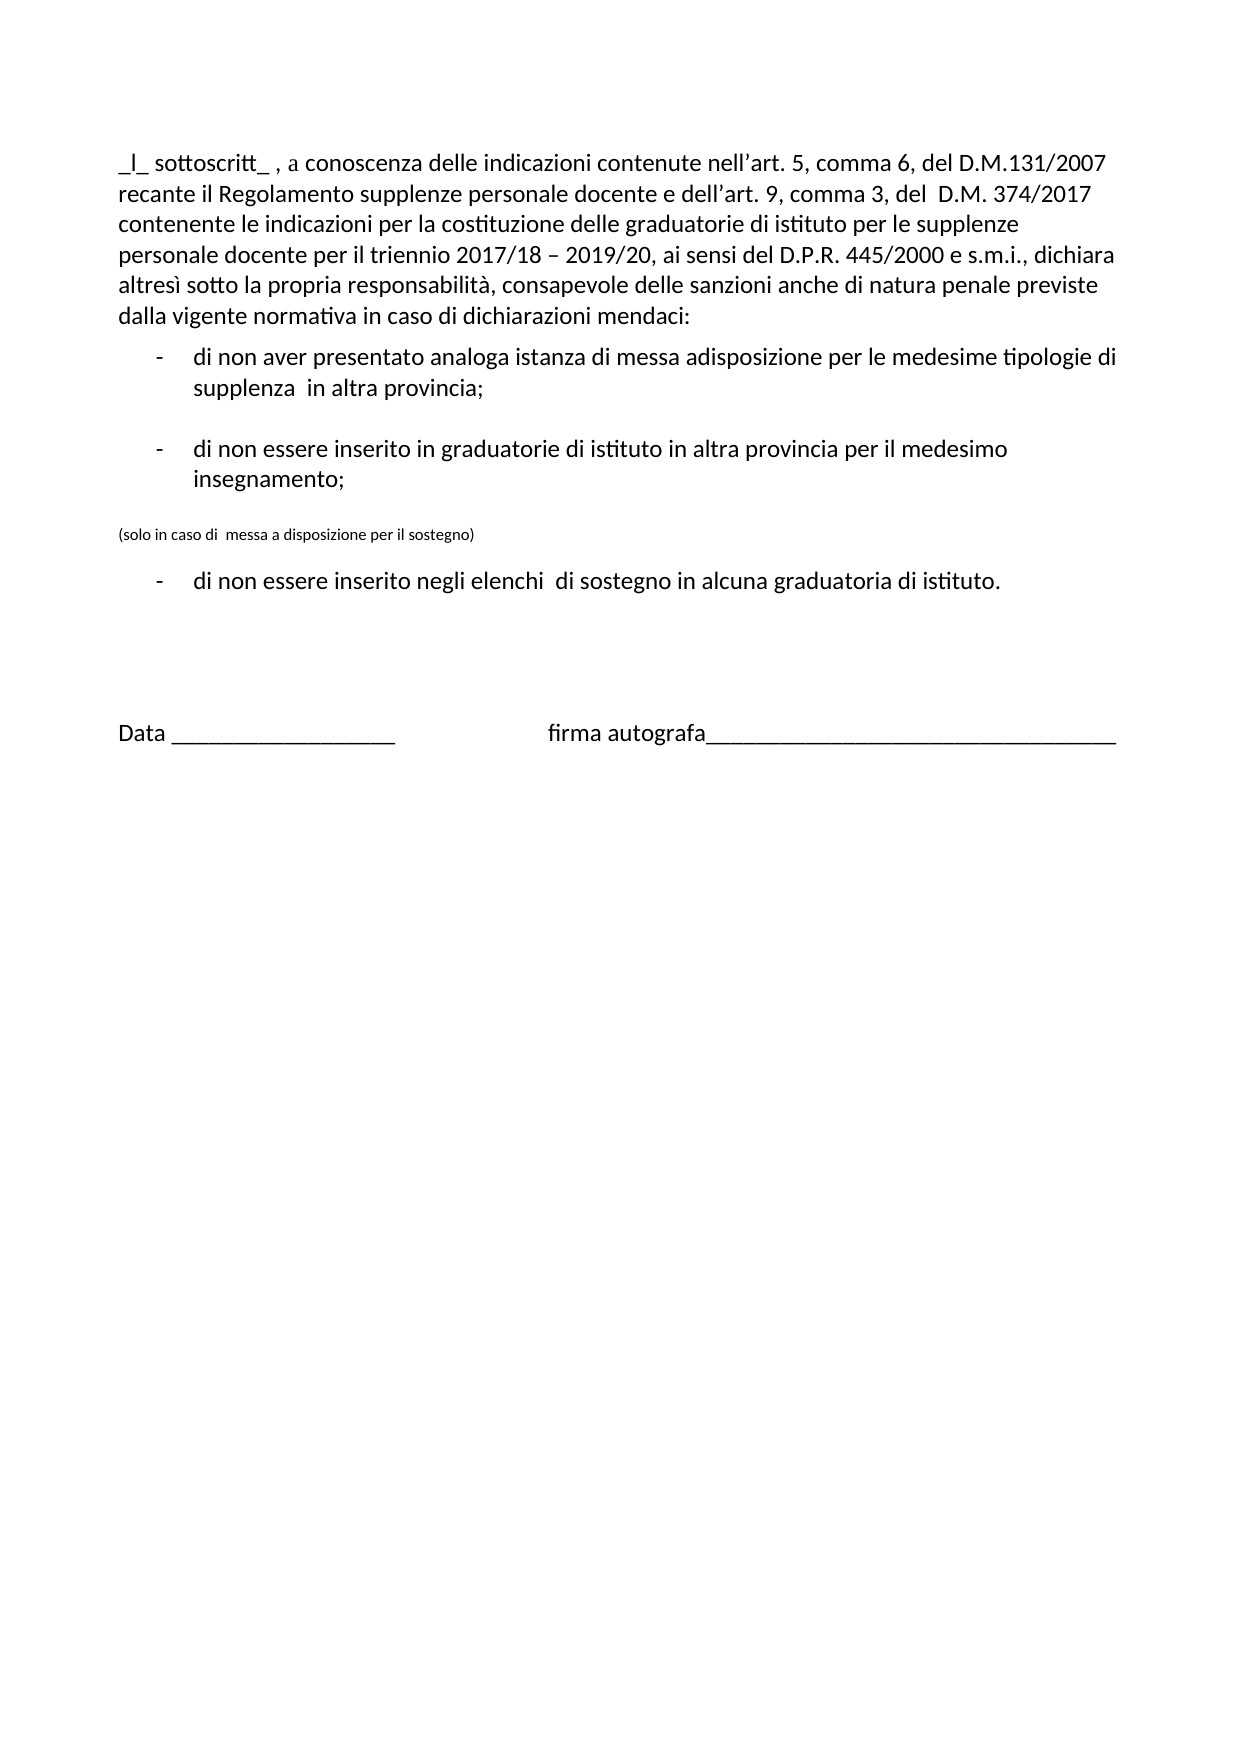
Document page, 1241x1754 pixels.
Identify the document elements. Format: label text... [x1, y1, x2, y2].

list di non essere inserito in graduatorie di istituto in altra provincia per il medesimo insegnamento; [156, 433, 1122, 494]
list di non essere inserito negli elenchi di sostegno in alcuna graduatoria di istituto. [156, 565, 1122, 595]
text Data __________________ firma autografa_________________________________ [118, 717, 1122, 748]
text (solo in caso di messa a disposizione per il sostegno) [118, 524, 1122, 544]
list di non aver presentato analoga istanza di messa adisposizione per le medesime tipologie di supplenza in altra provincia; [156, 341, 1122, 402]
text _l_ sottoscritt_ , a conoscenza delle indicazioni contenute nell’art. 5, comma 6, del D.M.131/2007 recante il Regolamento supplenze personale docente e dell’art. 9, comma 3, del D.M. 374/2017 contenente le indicazioni per la costituzione delle graduatorie di istituto per le supplenze personale docente per il triennio 2017/18 – 2019/20, ai sensi del D.P.R. 445/2000 e s.m.i., dichiara altresì sotto la propria responsabilità, consapevole delle sanzioni anche di natura penale previste dalla vigente normativa in caso di dichiarazioni mendaci: [118, 148, 1122, 331]
